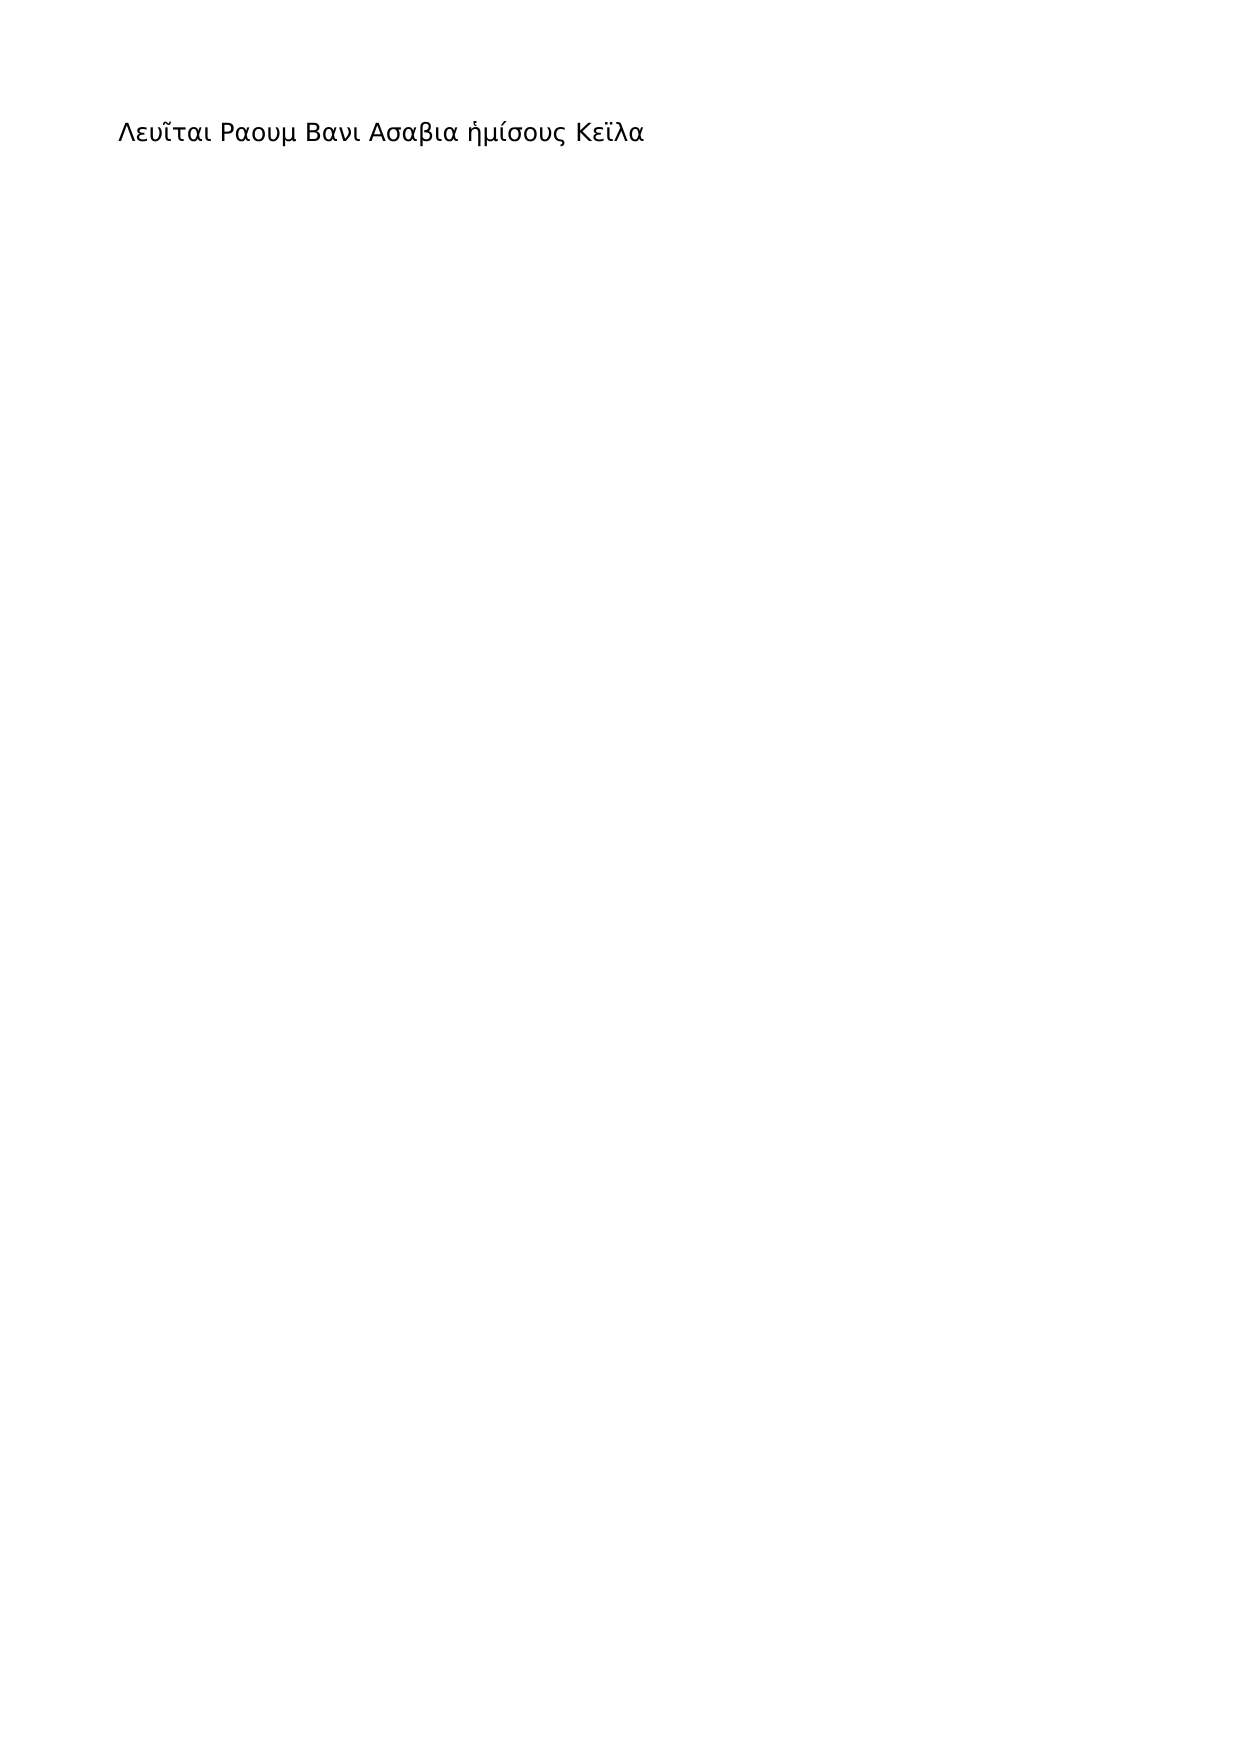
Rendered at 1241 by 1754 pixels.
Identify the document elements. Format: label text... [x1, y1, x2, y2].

text Λευῖται Ραουμ Βανι Ασαβια ἡμίσους Κεϊλα [118, 118, 1122, 147]
